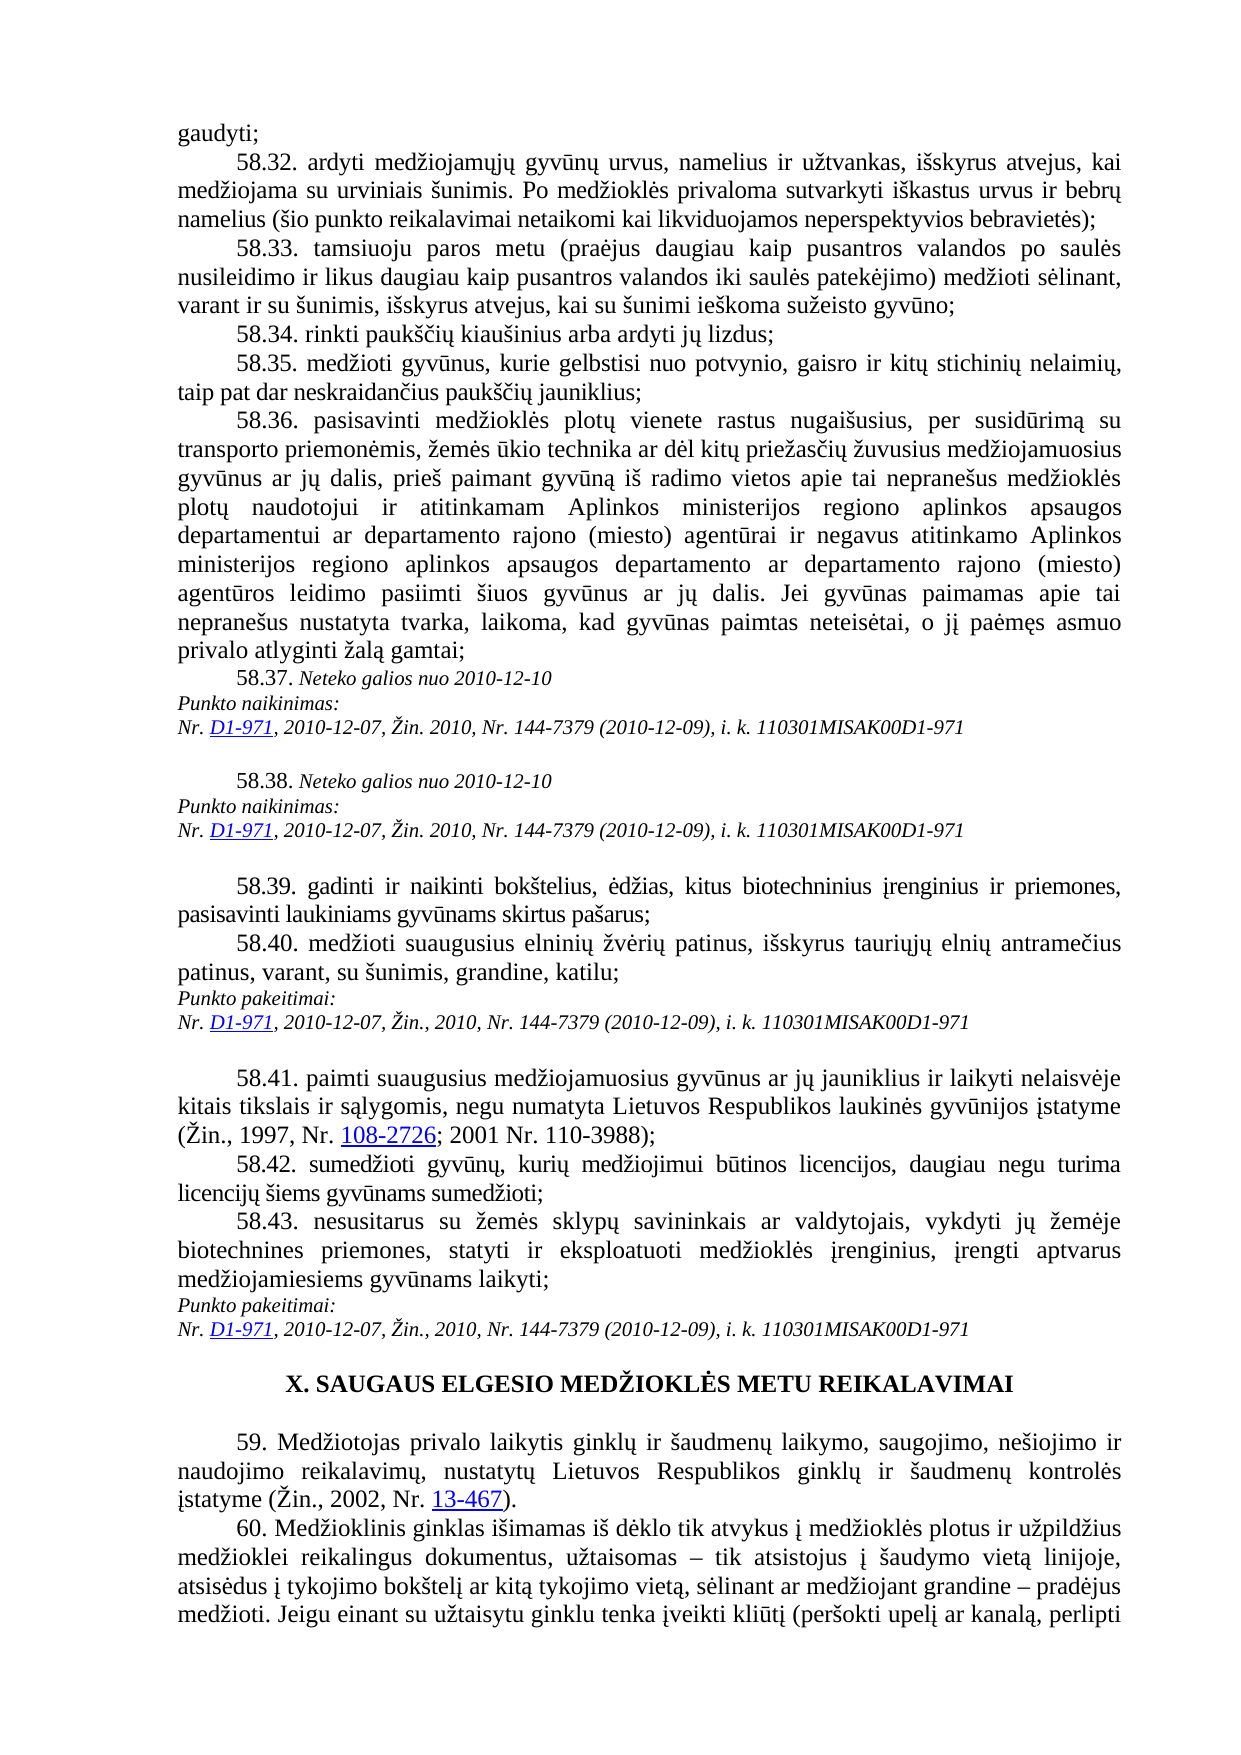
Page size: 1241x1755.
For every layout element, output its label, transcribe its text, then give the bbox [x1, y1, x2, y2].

text 58.38. Neteko galios nuo 2010-12-10 [177, 768, 1122, 794]
text 58.37. Neteko galios nuo 2010-12-10 [177, 664, 1122, 691]
text Nr. D1-971, 2010-12-07, Žin., 2010, Nr. 144-7379 (2010-12-09), i. k. 110301MISAK00D1-971 [177, 1317, 1122, 1341]
text 58.33. tamsiuoju paros metu (praėjus daugiau kaip pusantros valandos po saulės nusileidimo ir likus daugiau kaip pusantros valandos iki saulės patekėjimo) medžioti sėlinant, varant ir su šunimis, išskyrus atvejus, kai su šunimi ieškoma sužeisto gyvūno; [177, 233, 1122, 319]
text 58.42. sumedžioti gyvūnų, kurių medžiojimui būtinos licencijos, daugiau negu turima licencijų šiems gyvūnams sumedžioti; [177, 1149, 1122, 1206]
text Nr. D1-971, 2010-12-07, Žin. 2010, Nr. 144-7379 (2010-12-09), i. k. 110301MISAK00D1-971 [177, 715, 1122, 739]
text Nr. D1-971, 2010-12-07, Žin. 2010, Nr. 144-7379 (2010-12-09), i. k. 110301MISAK00D1-971 [177, 818, 1122, 842]
text 58.34. rinkti paukščių kiaušinius arba ardyti jų lizdus; [177, 319, 1122, 348]
text Punkto pakeitimai: [177, 1293, 1122, 1317]
text 58.43. nesusitarus su žemės sklypų savininkais ar valdytojais, vykdyti jų žemėje biotechnines priemones, statyti ir eksploatuoti medžioklės įrenginius, įrengti aptvarus medžiojamiesiems gyvūnams laikyti; [177, 1206, 1122, 1293]
text Punkto naikinimas: [177, 794, 1122, 818]
text gaudyti; [177, 118, 1122, 147]
text 58.40. medžioti suaugusius elninių žvėrių patinus, išskyrus tauriųjų elnių antramečius patinus, varant, su šunimis, grandine, katilu; [177, 928, 1122, 986]
text 59. Medžiotojas privalo laikytis ginklų ir šaudmenų laikymo, saugojimo, nešiojimo ir naudojimo reikalavimų, nustatytų Lietuvos Respublikos ginklų ir šaudmenų kontrolės įstatyme (Žin., 2002, Nr. 13-467). [177, 1427, 1122, 1513]
text 58.35. medžioti gyvūnus, kurie gelbstisi nuo potvynio, gaisro ir kitų stichinių nelaimių, taip pat dar neskraidančius paukščių jauniklius; [177, 348, 1122, 406]
text X. SAUGAUS ELGESIO MEDŽIOKLĖS METU REIKALAVIMAI [177, 1369, 1122, 1398]
text 60. Medžioklinis ginklas išimamas iš dėklo tik atvykus į medžioklės plotus ir užpildžius medžioklei reikalingus dokumentus, užtaisomas – tik atsistojus į šaudymo vietą linijoje, atsisėdus į tykojimo bokštelį ar kitą tykojimo vietą, sėlinant ar medžiojant grandine – pradėjus medžioti. Jeigu einant su užtaisytu ginklu tenka įveikti kliūtį (peršokti upelį ar kanalą, perlipti [177, 1513, 1122, 1628]
text 58.36. pasisavinti medžioklės plotų vienete rastus nugaišusius, per susidūrimą su transporto priemonėmis, žemės ūkio technika ar dėl kitų priežasčių žuvusius medžiojamuosius gyvūnus ar jų dalis, prieš paimant gyvūną iš radimo vietos apie tai nepranešus medžioklės plotų naudotojui ir atitinkamam Aplinkos ministerijos regiono aplinkos apsaugos departamentui ar departamento rajono (miesto) agentūrai ir negavus atitinkamo Aplinkos ministerijos regiono aplinkos apsaugos departamento ar departamento rajono (miesto) agentūros leidimo pasiimti šiuos gyvūnus ar jų dalis. Jei gyvūnas paimamas apie tai nepranešus nustatyta tvarka, laikoma, kad gyvūnas paimtas neteisėtai, o jį paėmęs asmuo privalo atlyginti žalą gamtai; [177, 406, 1122, 664]
text 58.41. paimti suaugusius medžiojamuosius gyvūnus ar jų jauniklius ir laikyti nelaisvėje kitais tikslais ir sąlygomis, negu numatyta Lietuvos Respublikos laukinės gyvūnijos įstatyme (Žin., 1997, Nr. 108-2726; 2001 Nr. 110-3988); [177, 1063, 1122, 1149]
text 58.39. gadinti ir naikinti bokštelius, ėdžias, kitus biotechninius įrenginius ir priemones, pasisavinti laukiniams gyvūnams skirtus pašarus; [177, 871, 1122, 928]
text Nr. D1-971, 2010-12-07, Žin., 2010, Nr. 144-7379 (2010-12-09), i. k. 110301MISAK00D1-971 [177, 1010, 1122, 1034]
text 58.32. ardyti medžiojamųjų gyvūnų urvus, namelius ir užtvankas, išskyrus atvejus, kai medžiojama su urviniais šunimis. Po medžioklės privaloma sutvarkyti iškastus urvus ir bebrų namelius (šio punkto reikalavimai netaikomi kai likviduojamos neperspektyvios bebravietės); [177, 147, 1122, 233]
text Punkto pakeitimai: [177, 986, 1122, 1010]
text Punkto naikinimas: [177, 691, 1122, 715]
